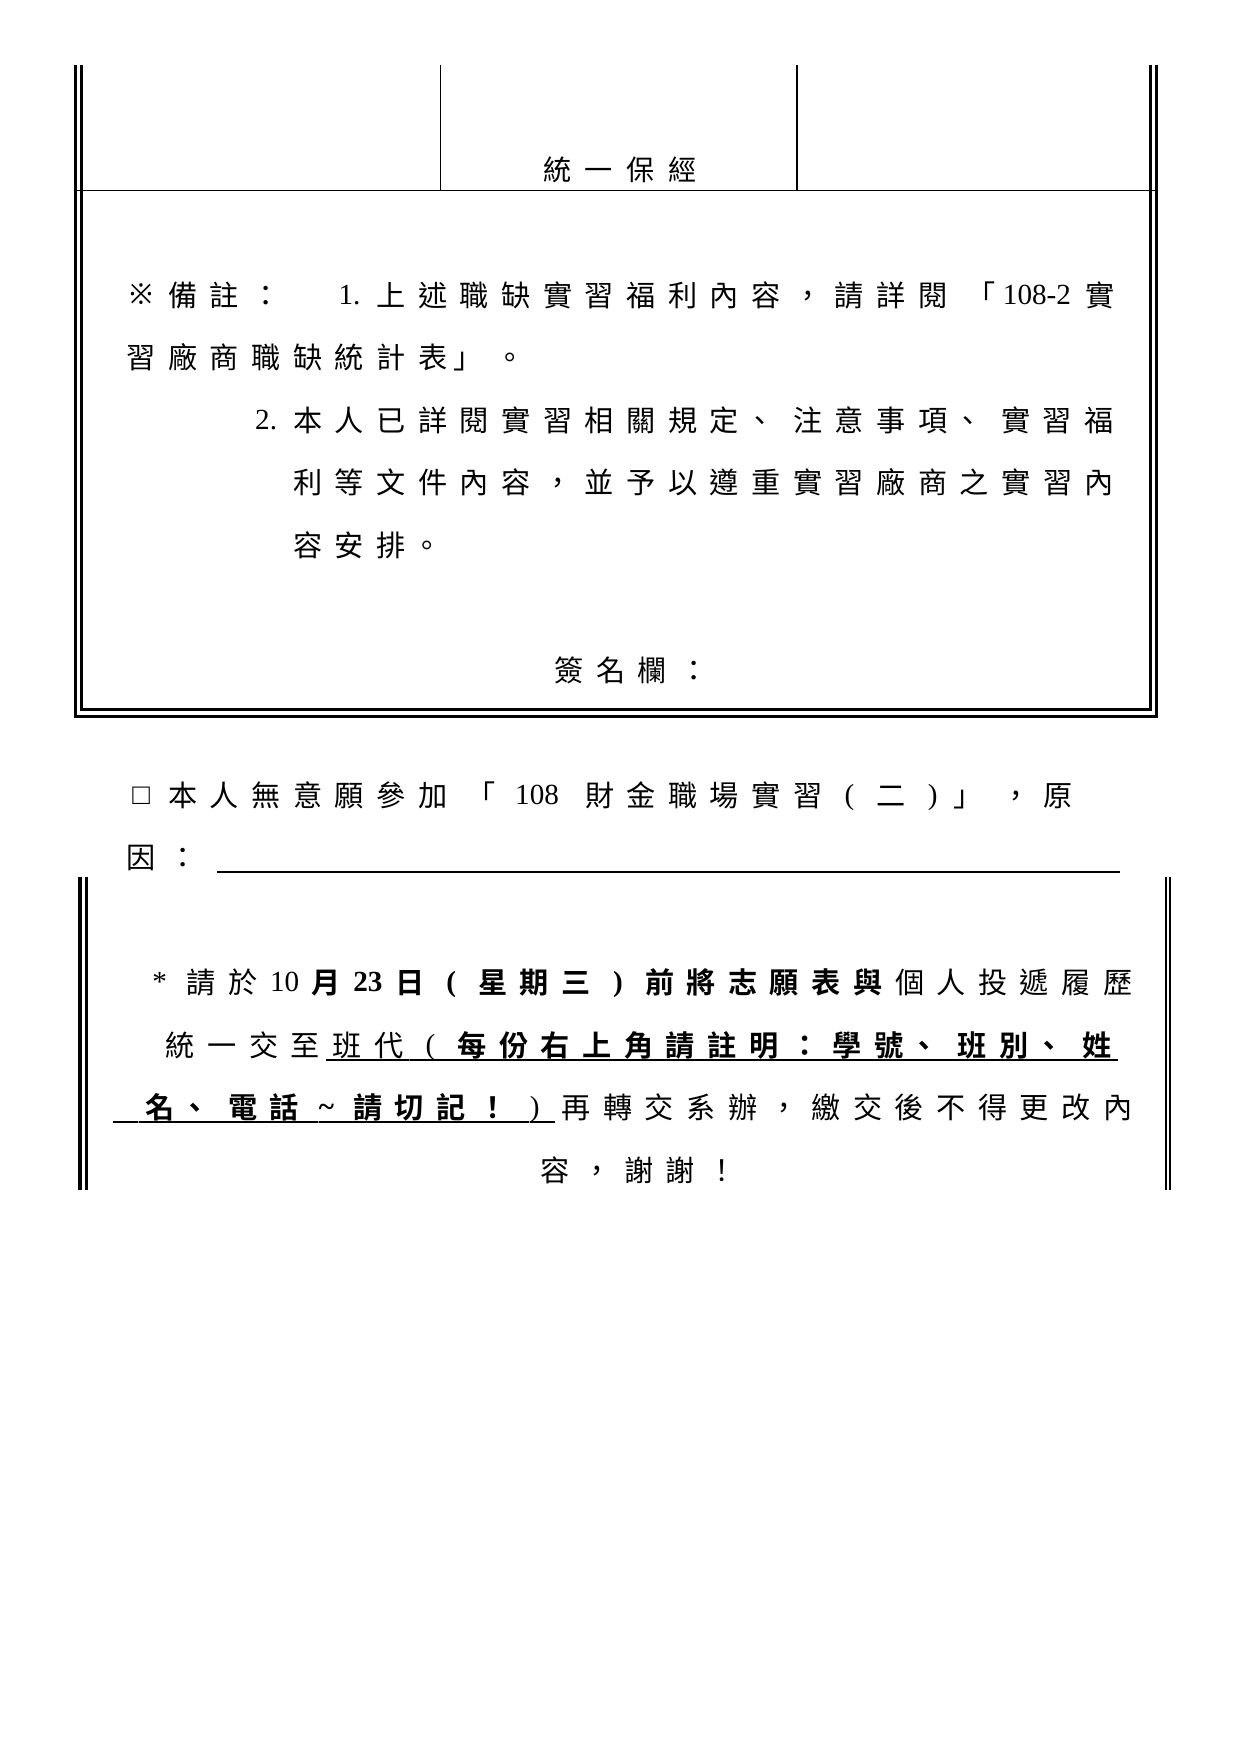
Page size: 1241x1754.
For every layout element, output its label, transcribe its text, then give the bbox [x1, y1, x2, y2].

table_cell *請於10月23日(星期三)前將志願表與個人投遞履歷統一交至班代(每份右上角請註明：學號、班別、姓名、電話~請切記！)再轉交系辦，繳交後不得更改內容，謝謝！ [88, 877, 1165, 1189]
table_cell [1158, 190, 1168, 708]
table_cell [83, 65, 440, 189]
table_cell [1158, 65, 1168, 189]
table_cell [1153, 708, 1168, 877]
table_cell □本人無意願參加「108財金職場實習(二)」，原因： [79, 718, 1153, 877]
table_cell ※備註： 1.上述職缺實習福利內容，請詳閱「108-2實習廠商職缺統計表」。 2.本人已詳閱實習相關規定、注意事項、實習福利等文件內容，並予以遵重實習廠商之實習內容安排。 簽名欄： [83, 191, 1149, 708]
table_cell [798, 65, 1149, 189]
table_cell 統一保經 [441, 65, 796, 189]
table_cell [79, 708, 1153, 715]
